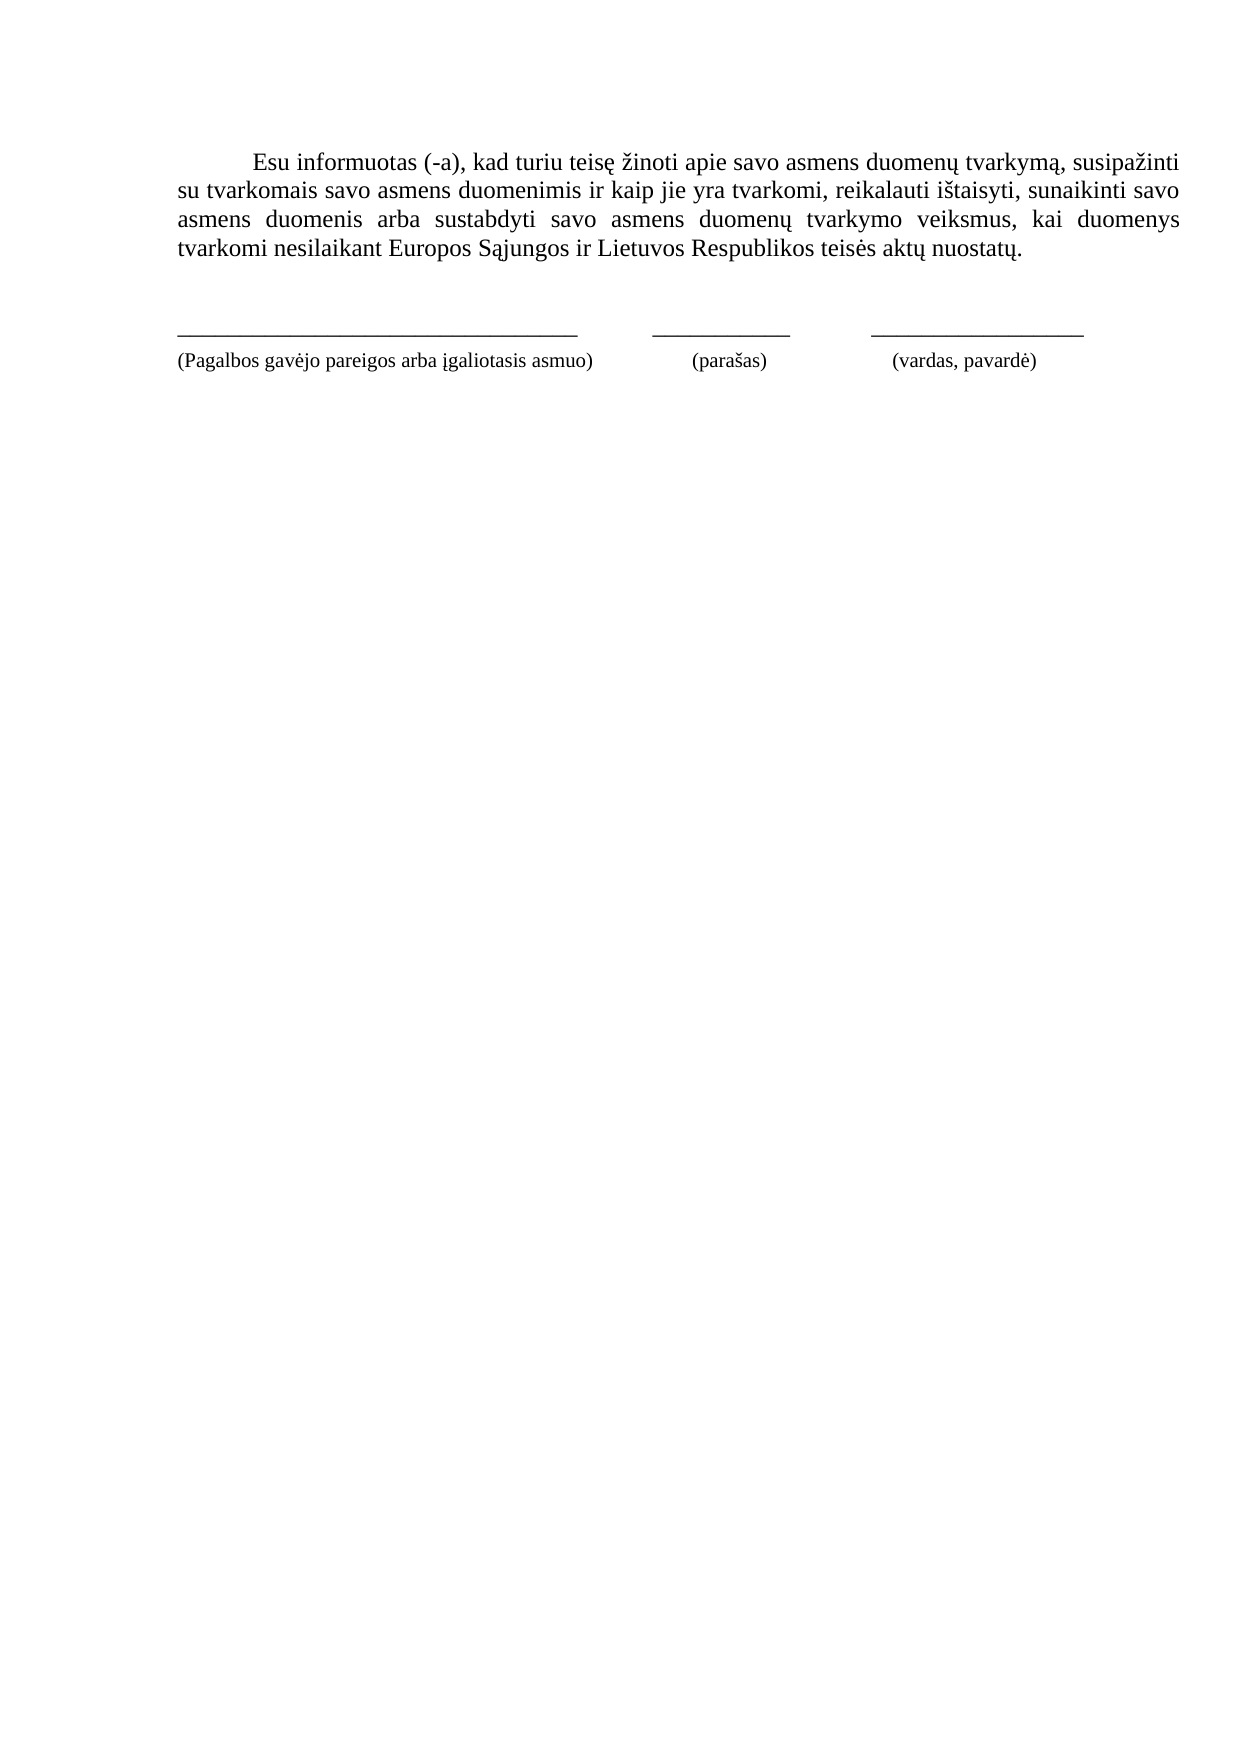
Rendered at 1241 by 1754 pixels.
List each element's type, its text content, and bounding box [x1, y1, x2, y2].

text –––––––––––––––––––––––––––––––– ––––––––––– ––––––––––––––––– [177, 319, 1181, 348]
text (Pagalbos gavėjo pareigos arba įgaliotasis asmuo) (parašas) (vardas, pavardė) [177, 348, 1181, 372]
text Esu informuotas (-a), kad turiu teisę žinoti apie savo asmens duomenų tvarkymą, susipažinti su tvarkomais savo asmens duomenimis ir kaip jie yra tvarkomi, reikalauti ištaisyti, sunaikinti savo asmens duomenis arba sustabdyti savo asmens duomenų tvarkymo veiksmus, kai duomenys tvarkomi nesilaikant Europos Sąjungos ir Lietuvos Respublikos teisės aktų nuostatų. [177, 147, 1181, 262]
